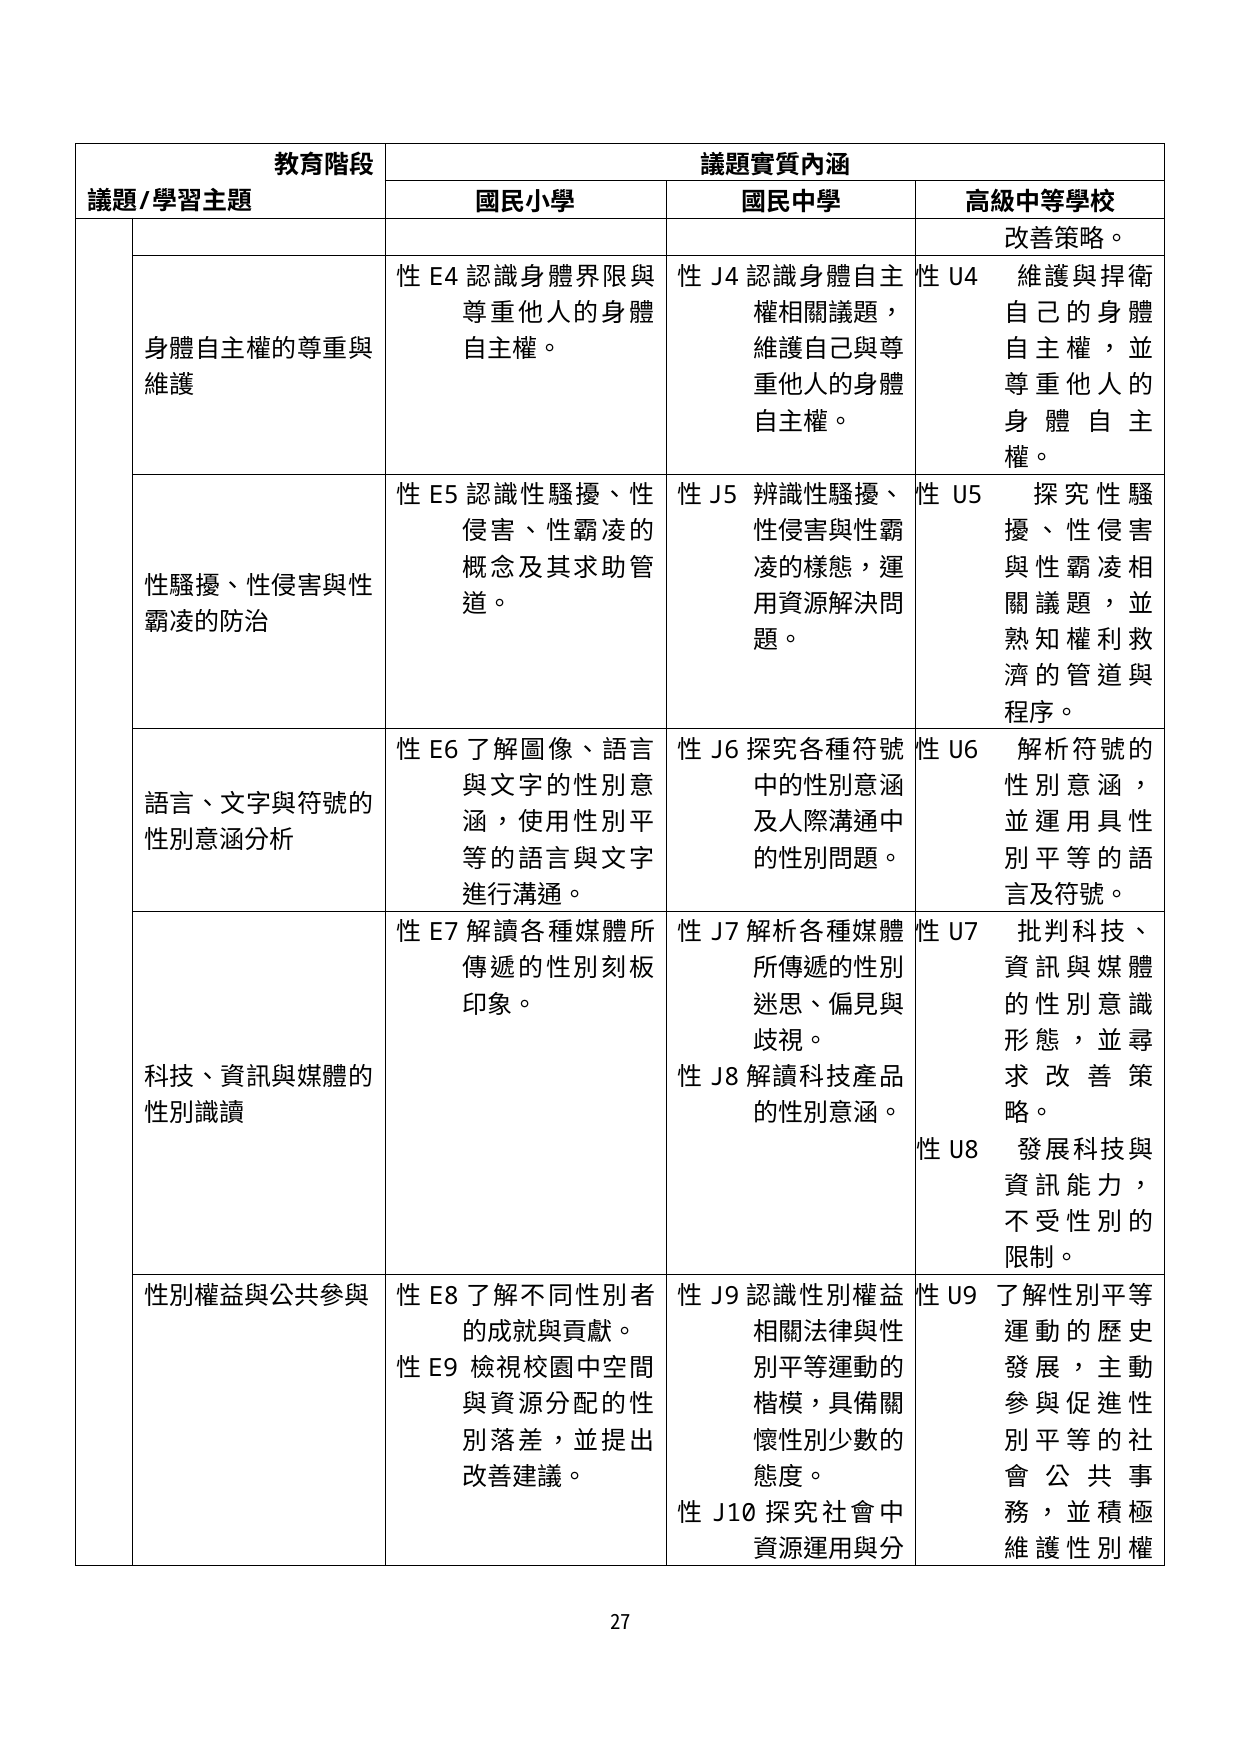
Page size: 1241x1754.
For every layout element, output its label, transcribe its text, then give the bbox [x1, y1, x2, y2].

table_cell 性騷擾、性侵害與性霸凌的防治 [133, 475, 385, 728]
table_cell 科技、資訊與媒體的性別識讀 [133, 912, 385, 1274]
table_cell 性J9認識性別權益相關法律與性別平等運動的楷模，具備關懷性別少數的態度。 性J10探究社會中資源運用與分 [667, 1275, 915, 1565]
table_header 議題實質內涵 [386, 144, 1164, 180]
table_cell 性U6 解析符號的性別意涵，並運用具性別平等的語言及符號。 [916, 729, 1164, 911]
table_cell 性U5 探究性騷擾、性侵害與性霸凌相關議題，並熟知權利救濟的管道與程序。 [916, 475, 1164, 728]
table_cell 國民中學 [667, 181, 915, 218]
table_cell 國民小學 [386, 181, 666, 218]
table_cell 性E8了解不同性別者的成就與貢獻。 性E9 檢視校園中空間與資源分配的性別落差，並提出改善建議。 [386, 1275, 666, 1565]
table_cell 性J4認識身體自主權相關議題，維護自己與尊重他人的身體自主權。 [667, 256, 915, 473]
table_cell 性別權益與公共參與 [133, 1275, 385, 1565]
table_cell [386, 219, 666, 255]
table_cell [133, 219, 385, 255]
table_cell 改善策略。 [916, 219, 1164, 255]
table_cell 性U7 批判科技、資訊與媒體的性別意識形態，並尋求改善策略。 性U8 發展科技與資訊能力，不受性別的限制。 [916, 912, 1164, 1274]
table_cell [76, 219, 132, 1565]
table_cell 性E7解讀各種媒體所傳遞的性別刻板印象。 [386, 912, 666, 1274]
table_header 教育階段 議題/學習主題 [76, 144, 385, 218]
table_cell 性U4 維護與捍衛自己的身體自主權，並尊重他人的身體自主權。 [916, 256, 1164, 473]
table_cell 語言、文字與符號的性別意涵分析 [133, 729, 385, 911]
table_cell 性J7解析各種媒體所傳遞的性別迷思、偏見與歧視。 性J8解讀科技產品的性別意涵。 [667, 912, 915, 1274]
table_cell 性U9 了解性別平等運動的歷史發展，主動參與促進性別平等的社會公共事務，並積極維護性別權 [916, 1275, 1164, 1565]
table_cell 性J5 辨識性騷擾、性侵害與性霸凌的樣態，運用資源解決問題。 [667, 475, 915, 728]
table_cell [667, 219, 915, 255]
table_cell 性E4認識身體界限與尊重他人的身體自主權。 [386, 256, 666, 473]
table_cell 性E5認識性騷擾、性侵害、性霸凌的概念及其求助管道。 [386, 475, 666, 728]
table_cell 身體自主權的尊重與維護 [133, 256, 385, 473]
table_cell 性E6了解圖像、語言與文字的性別意涵，使用性別平等的語言與文字進行溝通。 [386, 729, 666, 911]
table_cell 高級中等學校 [916, 181, 1164, 218]
table_cell 性J6探究各種符號中的性別意涵及人際溝通中的性別問題。 [667, 729, 915, 911]
